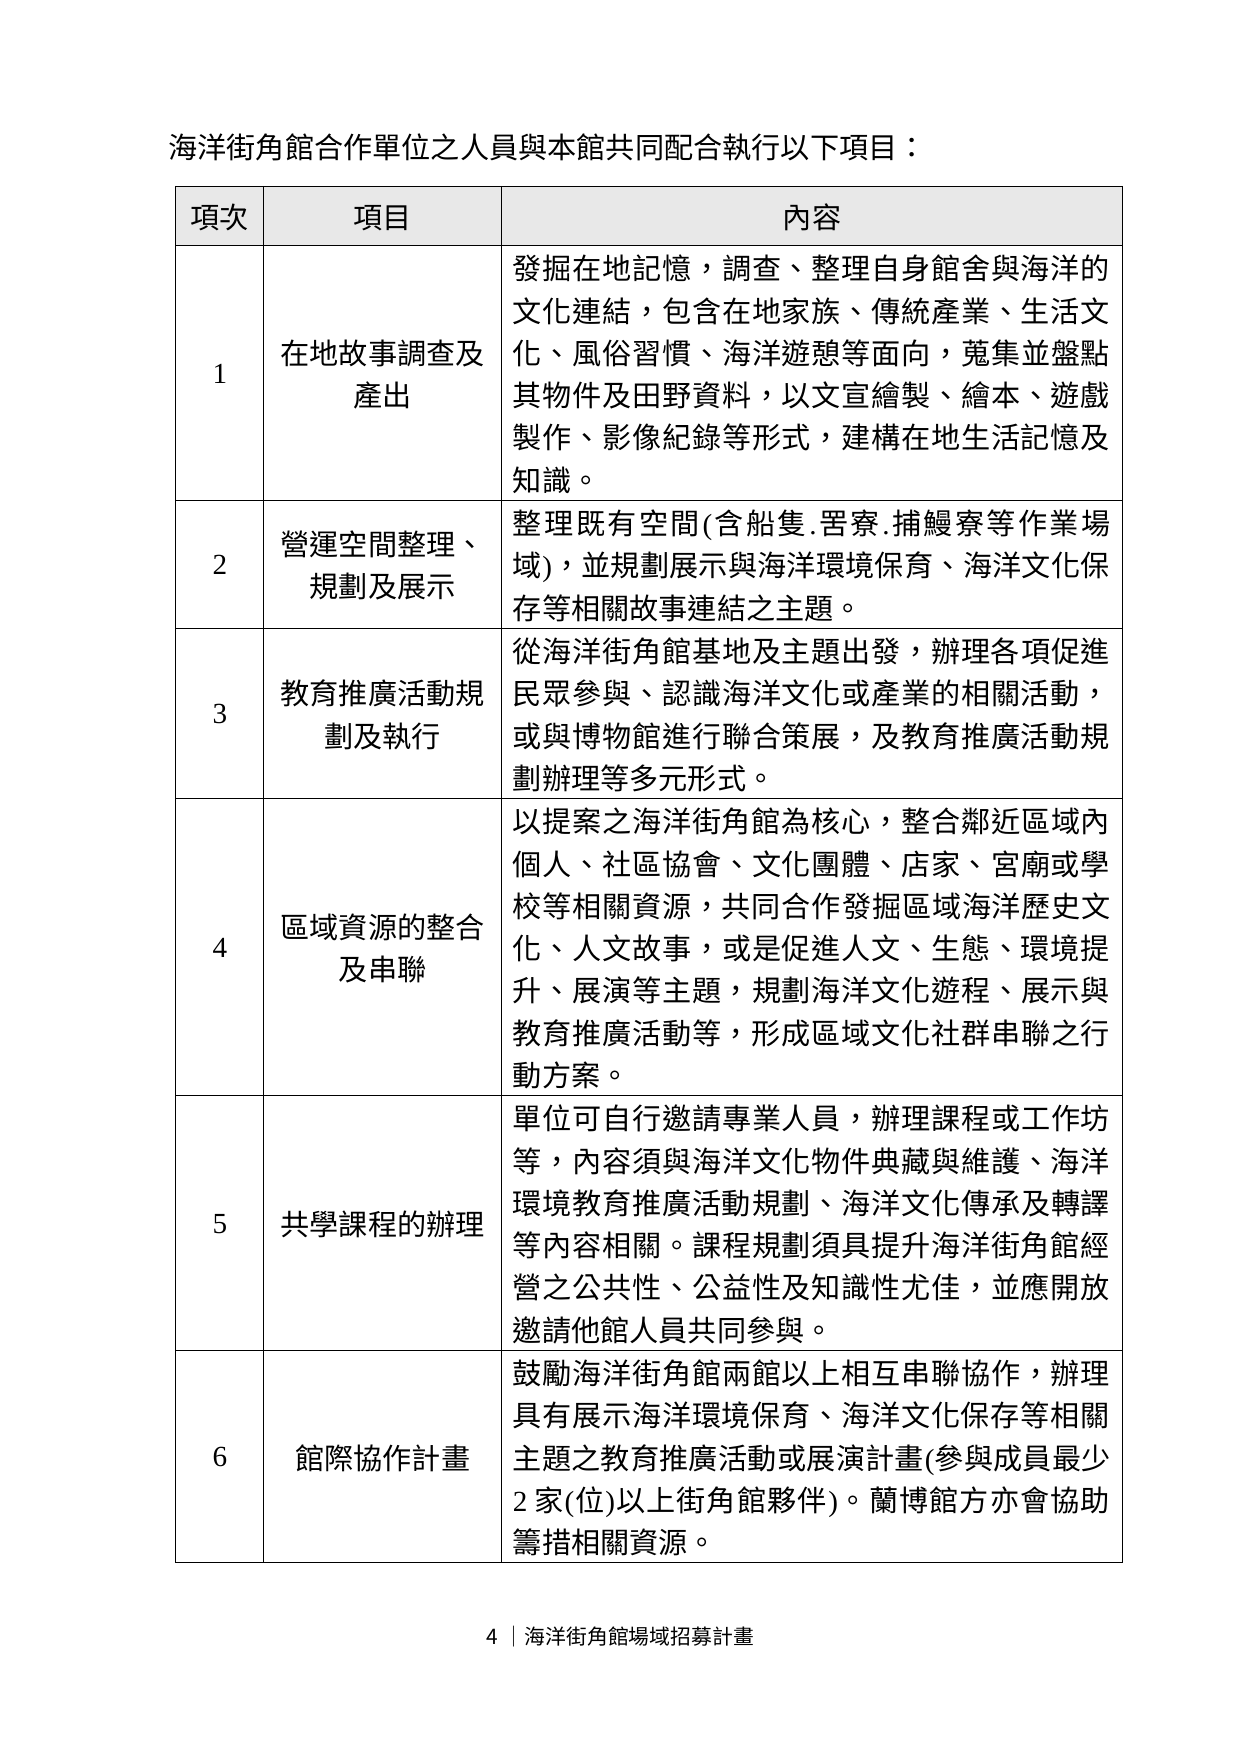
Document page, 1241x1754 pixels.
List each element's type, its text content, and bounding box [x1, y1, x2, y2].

table_header 項次 [176, 187, 263, 245]
table_cell 1 [176, 246, 263, 499]
table_cell 從海洋街角館基地及主題出發，辦理各項促進民眾參與、認識海洋文化或產業的相關活動，或與博物館進行聯合策展，及教育推廣活動規劃辦理等多元形式。 [502, 629, 1122, 798]
table_header 內容 [502, 187, 1122, 245]
table_cell 館際協作計畫 [264, 1351, 501, 1562]
table_cell 3 [176, 629, 263, 798]
table_cell 營運空間整理、規劃及展示 [264, 501, 501, 627]
table_cell 教育推廣活動規劃及執行 [264, 629, 501, 798]
text 海洋街角館合作單位之人員與本館共同配合執行以下項目： [168, 104, 1122, 167]
table_cell 5 [176, 1096, 263, 1349]
table_cell 在地故事調查及產出 [264, 246, 501, 499]
table_cell 4 [176, 799, 263, 1095]
table_cell 共學課程的辦理 [264, 1096, 501, 1349]
table_cell 以提案之海洋街角館為核心，整合鄰近區域內個人、社區協會、文化團體、店家、宮廟或學校等相關資源，共同合作發掘區域海洋歷史文化、人文故事，或是促進人文、生態、環境提升、展演等主題，規劃海洋文化遊程、展示與教育推廣活動等，形成區域文化社群串聯之行動方案。 [502, 799, 1122, 1095]
table_cell 區域資源的整合及串聯 [264, 799, 501, 1095]
table_cell 6 [176, 1351, 263, 1562]
table_cell 發掘在地記憶，調查、整理自身館舍與海洋的文化連結，包含在地家族、傳統產業、生活文化、風俗習慣、海洋遊憩等面向，蒐集並盤點其物件及田野資料，以文宣繪製、繪本、遊戲製作、影像紀錄等形式，建構在地生活記憶及知識。 [502, 246, 1122, 499]
table_cell 鼓勵海洋街角館兩館以上相互串聯協作，辦理具有展示海洋環境保育、海洋文化保存等相關主題之教育推廣活動或展演計畫(參與成員最少2家(位)以上街角館夥伴)。蘭博館方亦會協助籌措相關資源。 [502, 1351, 1122, 1562]
table_cell 整理既有空間(含船隻.罟寮.捕鰻寮等作業場域)，並規劃展示與海洋環境保育、海洋文化保存等相關故事連結之主題。 [502, 501, 1122, 627]
table_header 項目 [264, 187, 501, 245]
table_cell 2 [176, 501, 263, 627]
table_cell 單位可自行邀請專業人員，辦理課程或工作坊等，內容須與海洋文化物件典藏與維護、海洋環境教育推廣活動規劃、海洋文化傳承及轉譯等內容相關。課程規劃須具提升海洋街角館經營之公共性、公益性及知識性尤佳，並應開放邀請他館人員共同參與。 [502, 1096, 1122, 1349]
